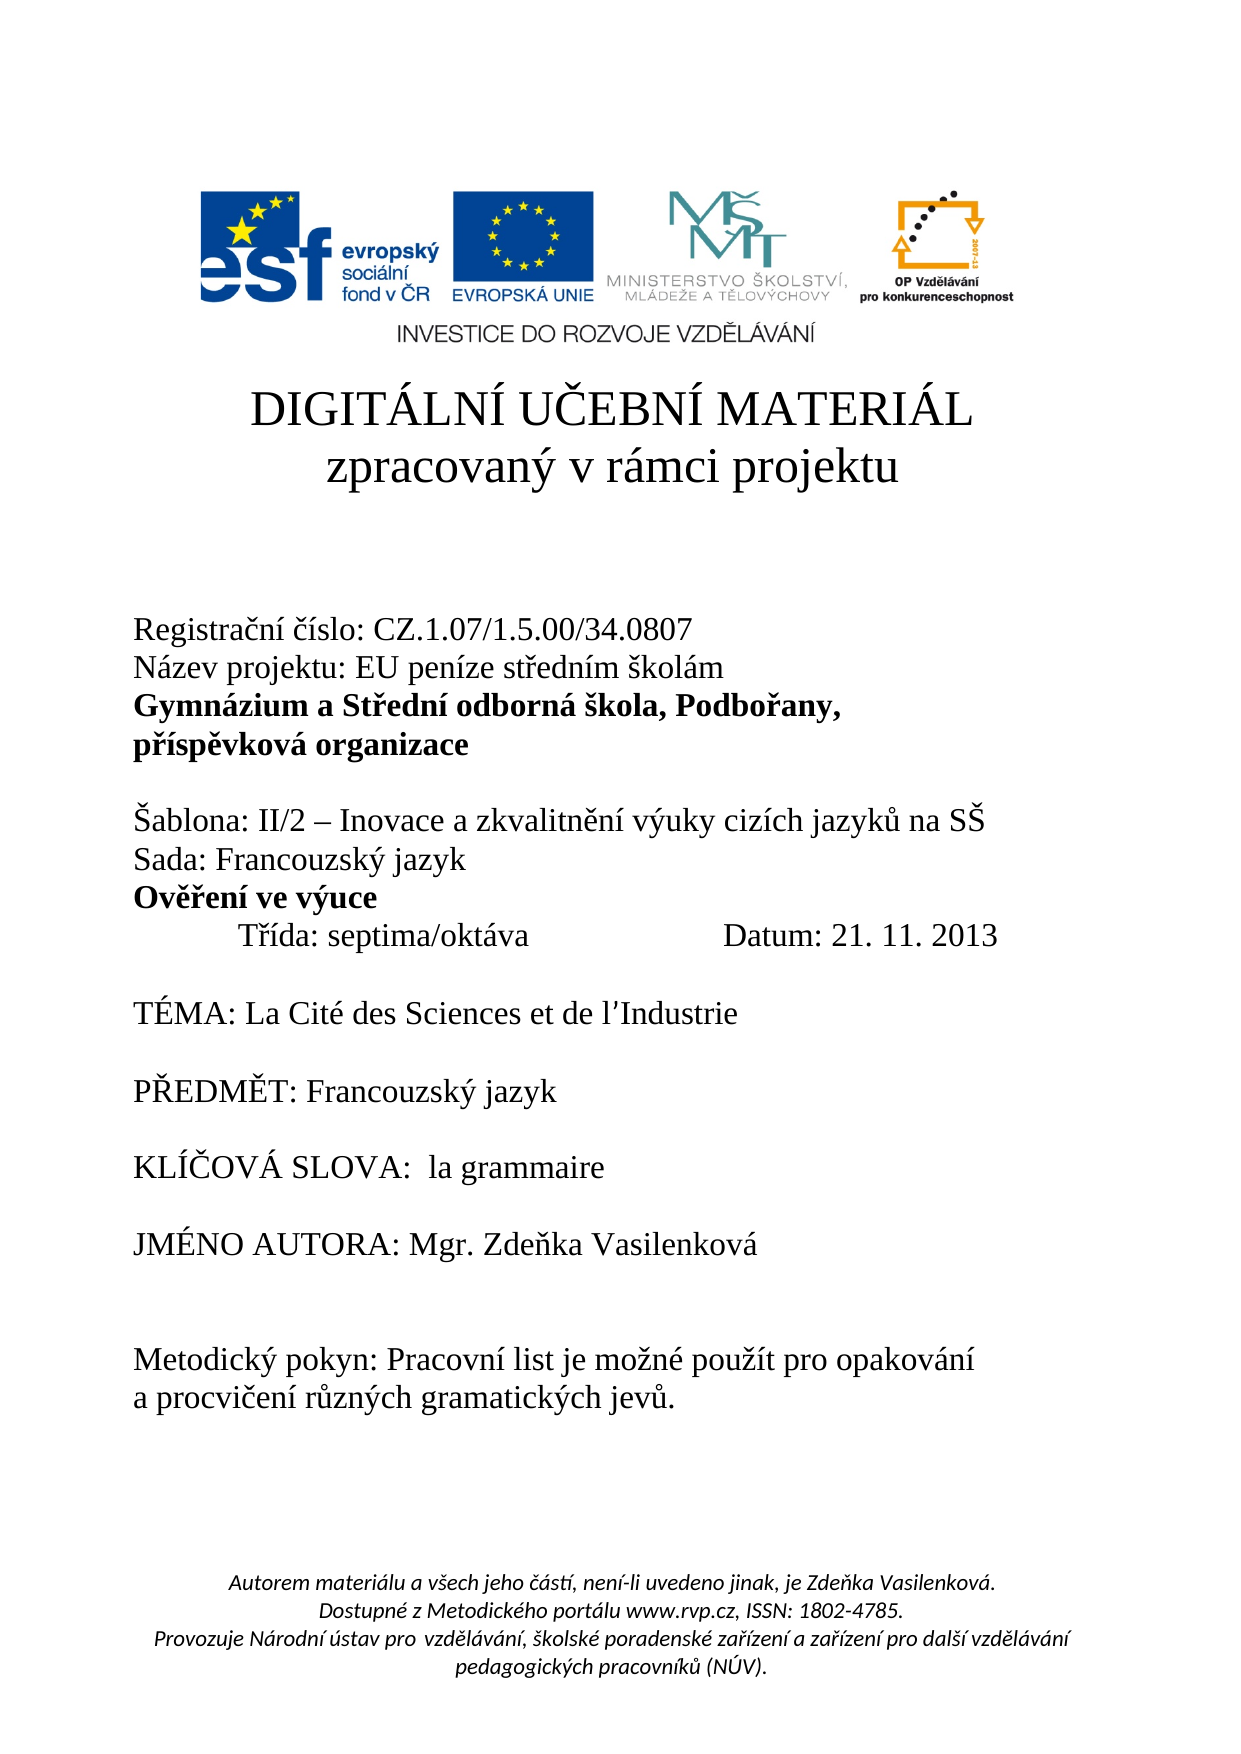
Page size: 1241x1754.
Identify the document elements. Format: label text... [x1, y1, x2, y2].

picture [157, 156, 1068, 370]
text Metodický pokyn: Pracovní list je možné použít pro opakování [133, 1339, 1093, 1378]
text KLÍČOVÁ SLOVA: la grammaire [133, 1148, 1093, 1186]
text PŘEDMĚT: Francouzský jazyk [133, 1071, 1093, 1109]
text Gymnázium a Střední odborná škola, Podbořany, [133, 685, 1093, 724]
text Třída: septima/oktáva Datum: 21. 11. 2013 [133, 915, 1093, 954]
text a procvičení různých gramatických jevů. [133, 1378, 1093, 1416]
text DIGITÁLNÍ UČEBNÍ MATERIÁL zpracovaný v rámci projektu [133, 148, 1093, 494]
text Název projektu: EU peníze středním školám [133, 647, 1093, 685]
text Ověření ve výuce [133, 877, 1093, 915]
text příspěvková organizace [133, 724, 1093, 762]
text Registrační číslo: CZ.1.07/1.5.00/34.0807 [133, 609, 1093, 647]
text TÉMA: La Cité des Sciences et de lʹIndustrie [133, 992, 1093, 1033]
text Sada: Francouzský jazyk [133, 839, 1093, 877]
text JMÉNO AUTORA: Mgr. Zdeňka Vasilenková [133, 1224, 1093, 1263]
text Šablona: II/2 – Inovace a zkvalitnění výuky cizích jazyků na SŠ [133, 800, 1093, 839]
